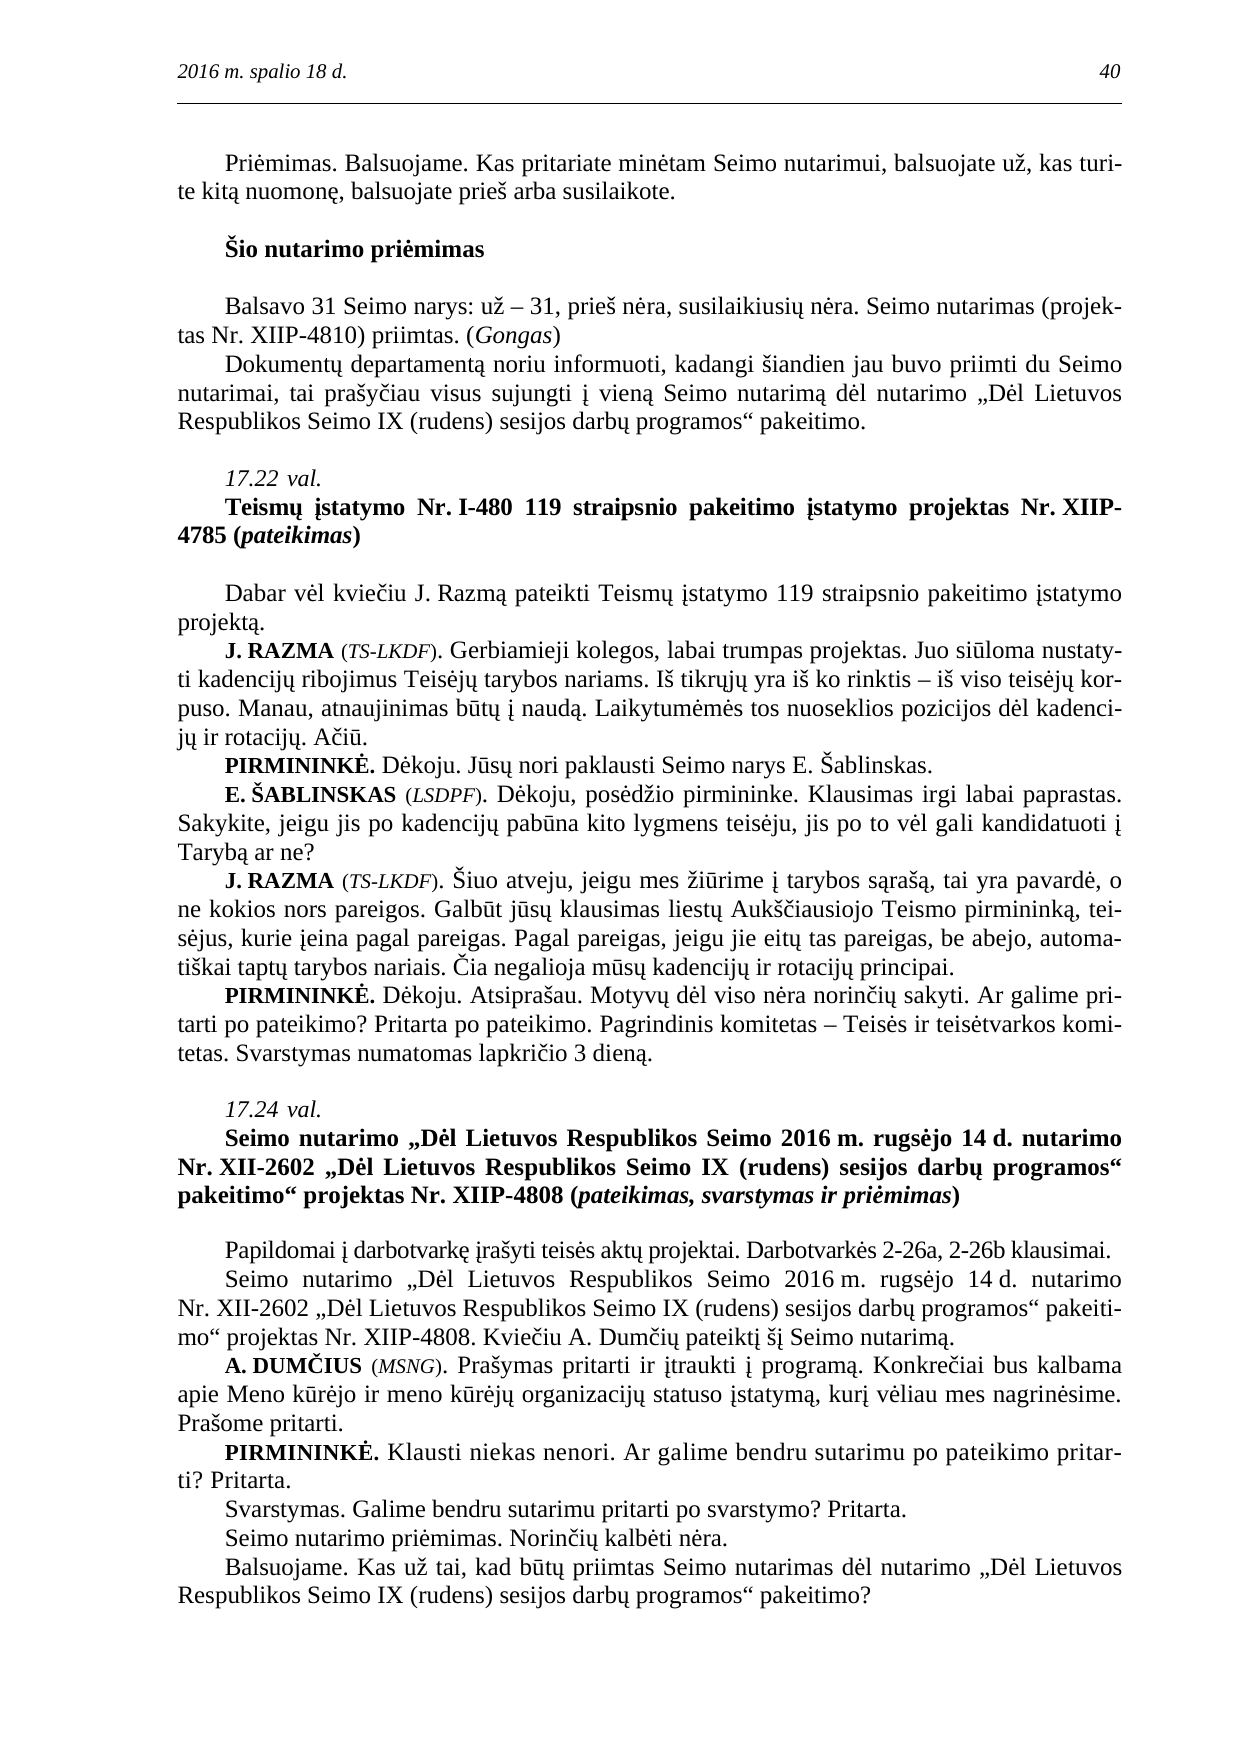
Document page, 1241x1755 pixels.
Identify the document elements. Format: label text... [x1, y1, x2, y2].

text Svars­ty­mas. Ga­li­me ben­dru su­ta­ri­mu pri­tar­ti po svars­ty­mo? Pri­tar­ta. [177, 1494, 1122, 1523]
text Do­ku­men­tų de­par­ta­men­tą no­riu in­for­muo­ti, ka­dan­gi šian­dien jau bu­vo pri­im­ti du Sei­mo nu­ta­ri­mai, tai pra­šy­čiau vi­sus su­jung­ti į vie­ną Sei­mo nu­ta­ri­mą dėl nu­ta­ri­mo „Dėl Lie­tu­vos Res­pub­li­kos Sei­mo IX (ru­dens) se­si­jos dar­bų pro­gra­mos“ pa­kei­ti­mo. [177, 349, 1122, 435]
text PIRMININKĖ. Klaus­ti nie­kas ne­no­ri. Ar ga­li­me ben­dru su­ta­ri­mu po pa­tei­ki­mo pri­tar­ti? Pri­tar­ta. [177, 1437, 1122, 1494]
text Teis­mų įsta­ty­mo Nr. I-480 119 straips­nio pa­kei­ti­mo įsta­ty­mo pro­jek­tas Nr. XIIP-4785 (pa­tei­ki­mas) [177, 492, 1122, 549]
text 17.22 val. [224, 464, 1122, 492]
text Pri­ėmi­mas. Bal­suo­ja­me. Kas pri­ta­ria­te mi­nė­tam Sei­mo nu­ta­ri­mui, bal­suo­ja­te už, kas tu­ri­te ki­tą nuo­mo­nę, bal­suo­ja­te prieš ar­ba su­si­lai­ko­te. [177, 148, 1122, 205]
text J. RAZMA (TS-LKDF). Ger­bia­mie­ji ko­le­gos, la­bai trum­pas pro­jek­tas. Juo siū­lo­ma nu­sta­ty­ti ka­den­ci­jų ri­bo­ji­mus Tei­sė­jų ta­ry­bos na­riams. Iš tik­rų­jų yra iš ko rink­tis – iš vi­so tei­sė­jų kor­pu­so. Ma­nau, at­nau­ji­ni­mas bū­tų į nau­dą. Lai­ky­tu­mė­mės tos nuo­sek­lios po­zi­ci­jos dėl ka­den­ci­jų ir ro­ta­ci­jų. Ačiū. [177, 635, 1122, 750]
text Pa­pil­do­mai į dar­bo­tvarkę įra­šy­ti tei­sės ak­tų pro­jek­tai. Dar­bo­tvarkės 2-26a, 2-26b klau­si­mai. [177, 1236, 1122, 1264]
text E. ŠABLINSKAS (LSDPF). Dė­ko­ju, po­sė­džio pir­mi­nin­ke. Klau­si­mas ir­gi la­bai pa­pras­tas. Sa­ky­ki­te, jei­gu jis po ka­den­ci­jų pa­bū­na ki­to lyg­mens tei­sė­ju, jis po to vėl ga­li kan­di­da­tuo­ti į Ta­ry­bą ar ne? [177, 779, 1122, 865]
text PIRMININKĖ. Dė­ko­ju. At­si­pra­šau. Mo­ty­vų dėl vi­so nė­ra no­rin­čių sa­ky­ti. Ar ga­li­me pri­tar­ti po pa­tei­ki­mo? Pri­tar­ta po pa­tei­ki­mo. Pa­grin­di­nis ko­mi­te­tas – Tei­sės ir tei­sėt­var­kos ko­mi­te­tas. Svars­ty­mas nu­ma­to­mas lap­kri­čio 3 die­ną. [177, 980, 1122, 1067]
text Bal­suo­ja­me. Kas už tai, kad bū­tų pri­im­tas Sei­mo nu­ta­ri­mas dėl nu­ta­ri­mo „Dėl Lie­tu­vos Res­pub­li­kos Sei­mo IX (ru­dens) se­si­jos dar­bų pro­gra­mos“ pa­kei­ti­mo? [177, 1552, 1122, 1609]
text Sei­mo nu­ta­ri­mo „Dėl Lie­tu­vos Res­pub­li­kos Sei­mo 2016 m. rug­sė­jo 14 d. nu­ta­ri­mo Nr. XII-2602 „Dėl Lie­tu­vos Res­pub­li­kos Sei­mo IX (ru­dens) se­si­jos dar­bų pro­gra­mos“ pa­kei­ti­mo“ pro­jek­tas Nr. XIIP-4808. Kvie­čiu A. Dum­čių pa­teik­tį šį Sei­mo nu­ta­ri­mą. [177, 1264, 1122, 1351]
text Šio nu­ta­ri­mo pri­ėmi­mas [177, 234, 1122, 263]
text PIRMININKĖ. Dė­ko­ju. Jū­sų no­ri pa­klaus­ti Sei­mo na­rys E. Šab­lins­kas. [177, 750, 1122, 779]
text Sei­mo nu­ta­ri­mo „Dėl Lie­tu­vos Res­pub­li­kos Sei­mo 2016 m. rug­sė­jo 14 d. nu­ta­ri­mo Nr. XII-2602 „Dėl Lie­tu­vos Res­pub­li­kos Sei­mo IX (ru­dens) se­si­jos dar­bų pro­gra­mos“ pa­kei­ti­mo“ pro­jek­tas Nr. XIIP-4808 (pa­tei­ki­mas, svars­ty­mas ir pri­ėmi­mas) [177, 1123, 1122, 1209]
text J. RAZMA (TS-LKDF). Šiuo at­ve­ju, jei­gu mes žiū­ri­me į ta­ry­bos są­ra­šą, tai yra pa­var­dė, o ne ko­kios nors pa­rei­gos. Gal­būt jū­sų klau­si­mas lies­tų Aukš­čiau­sio­jo Teis­mo pir­mi­nin­ką, tei­sė­jus, ku­rie įei­na pa­gal pa­rei­gas. Pa­gal pa­rei­gas, jei­gu jie ei­tų tas pa­rei­gas, be abe­jo, au­to­ma­tiš­kai tap­tų ta­ry­bos na­riais. Čia ne­ga­lio­ja mū­sų ka­den­ci­jų ir ro­ta­ci­jų prin­ci­pai. [177, 865, 1122, 980]
text Sei­mo nu­ta­ri­mo pri­ėmi­mas. No­rin­čių kal­bė­ti nė­ra. [177, 1523, 1122, 1552]
text 17.24 val. [224, 1095, 1122, 1123]
text Da­bar vėl kvie­čiu J. Raz­mą pa­teik­ti Teis­mų įsta­ty­mo 119 straips­nio pa­kei­ti­mo įsta­ty­mo pro­jek­tą. [177, 578, 1122, 635]
text Bal­sa­vo 31 Sei­mo na­rys: už – 31, prieš nė­ra, su­si­lai­kiu­sių nė­ra. Sei­mo nu­ta­ri­mas (pro­jek­tas Nr. XIIP-4810) pri­im­tas. (Gon­gas) [177, 291, 1122, 349]
text A. DUMČIUS (MSNG). Pra­šy­mas pri­tar­ti ir įtrauk­ti į pro­gra­mą. Kon­kre­čiai bus kal­ba­ma apie Me­no kū­rė­jo ir me­no kū­rė­jų or­ga­ni­za­ci­jų sta­tu­so įsta­ty­mą, ku­rį vė­liau mes nag­ri­nė­si­me. Pra­šo­me pri­tar­ti. [177, 1351, 1122, 1437]
